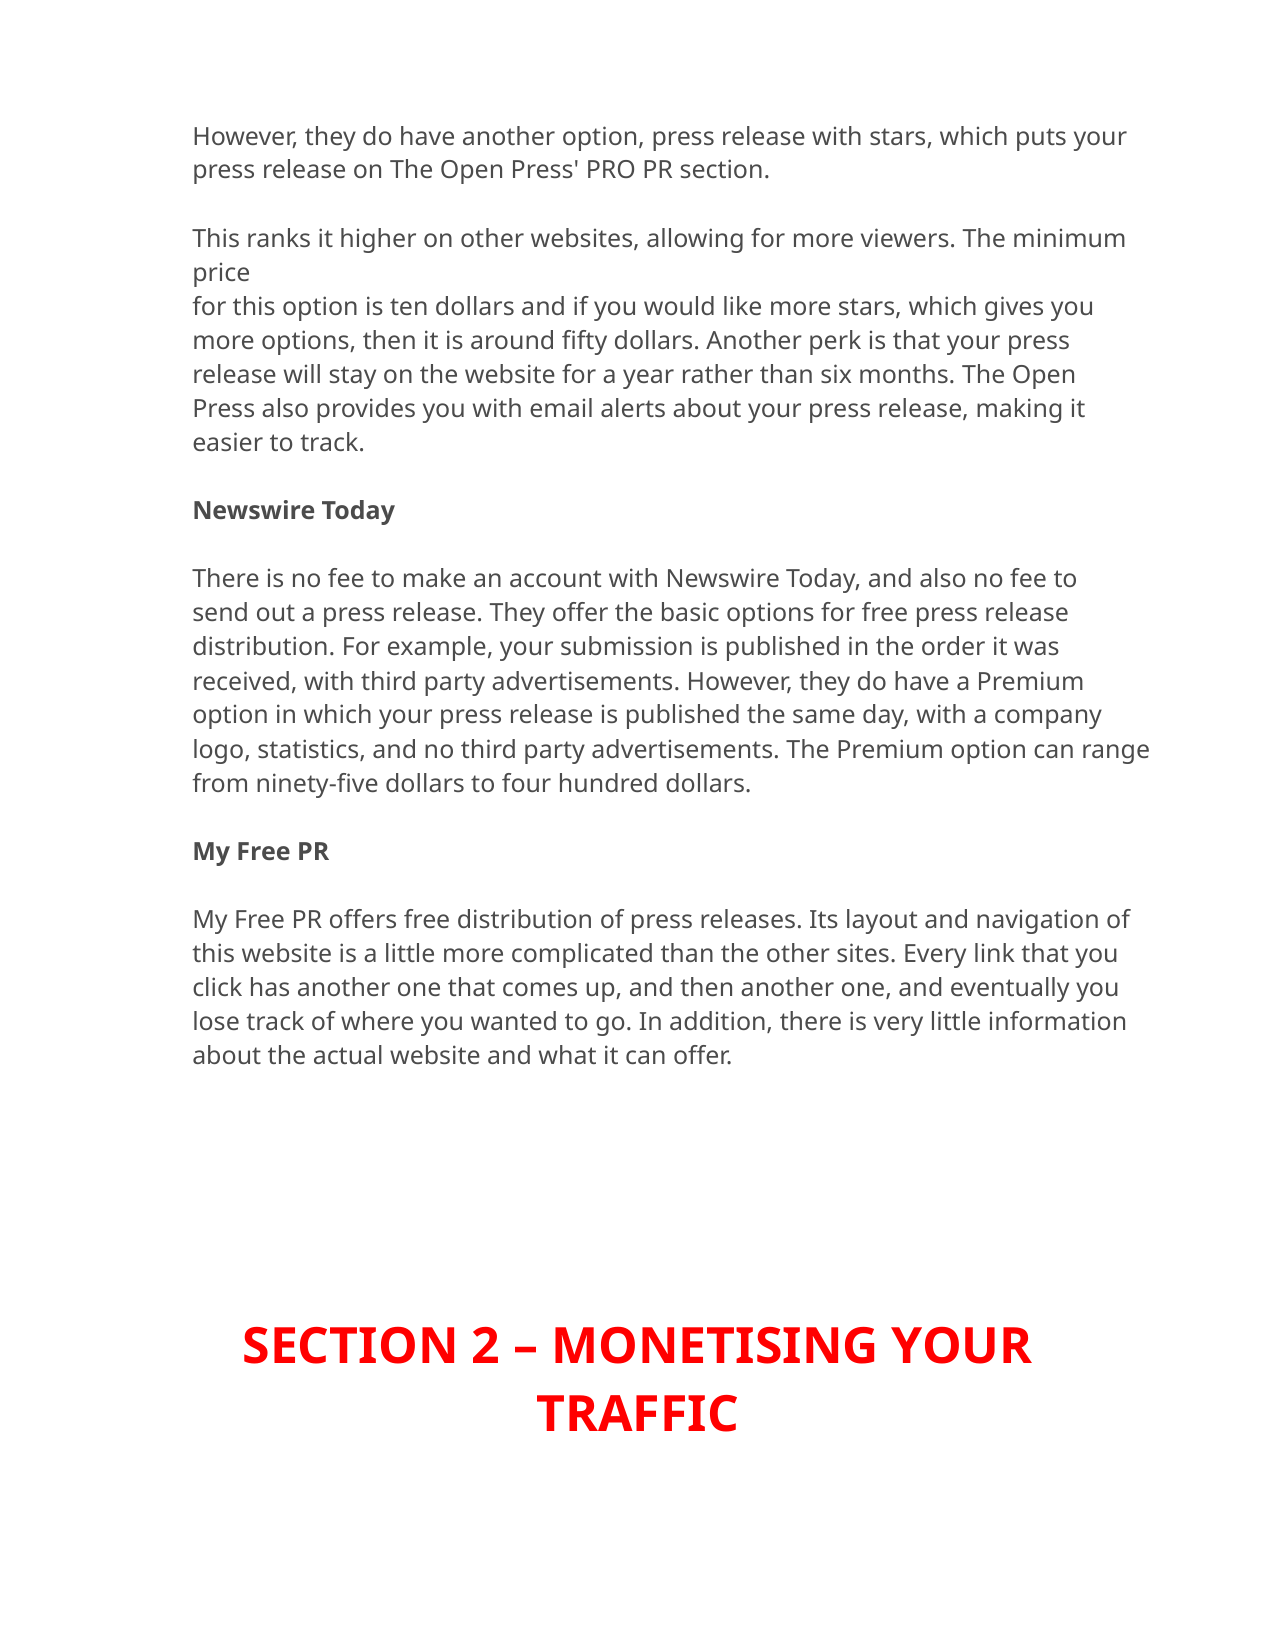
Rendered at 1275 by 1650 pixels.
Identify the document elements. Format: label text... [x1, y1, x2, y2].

text TRAFFIC [118, 1378, 1157, 1447]
text My Free PR offers free distribution of press releases. Its layout and navigation of [192, 902, 1157, 936]
text option in which your press release is published the same day, with a company [192, 697, 1157, 731]
text press release on The Open Press' PRO PR section. [192, 152, 1157, 186]
text lose track of where you wanted to go. In addition, there is very little information [192, 1004, 1157, 1038]
text logo, statistics, and no third party advertisements. The Premium option can range [192, 731, 1157, 765]
text There is no fee to make an account with Newswire Today, and also no fee to [192, 561, 1157, 595]
text SECTION 2 – MONETISING YOUR [118, 1310, 1157, 1378]
text Newswire Today [192, 493, 1157, 527]
text Press also provides you with email alerts about your press release, making it [192, 391, 1157, 425]
text release will stay on the website for a year rather than six months. The Open [192, 357, 1157, 391]
text more options, then it is around fifty dollars. Another perk is that your press [192, 322, 1157, 357]
text distribution. For example, your submission is published in the order it was [192, 629, 1157, 663]
text This ranks it higher on other websites, allowing for more viewers. The minimum price [192, 220, 1157, 288]
text received, with third party advertisements. However, they do have a Premium [192, 663, 1157, 697]
text click has another one that comes up, and then another one, and eventually you [192, 970, 1157, 1004]
text send out a press release. They offer the basic options for free press release [192, 595, 1157, 629]
text from ninety-five dollars to four hundred dollars. [192, 765, 1157, 799]
text However, they do have another option, press release with stars, which puts your [192, 118, 1157, 152]
text for this option is ten dollars and if you would like more stars, which gives you [192, 288, 1157, 322]
text this website is a little more complicated than the other sites. Every link that you [192, 936, 1157, 970]
text about the actual website and what it can offer. [192, 1038, 1157, 1072]
text My Free PR [192, 833, 1157, 867]
text easier to track. [192, 425, 1157, 459]
